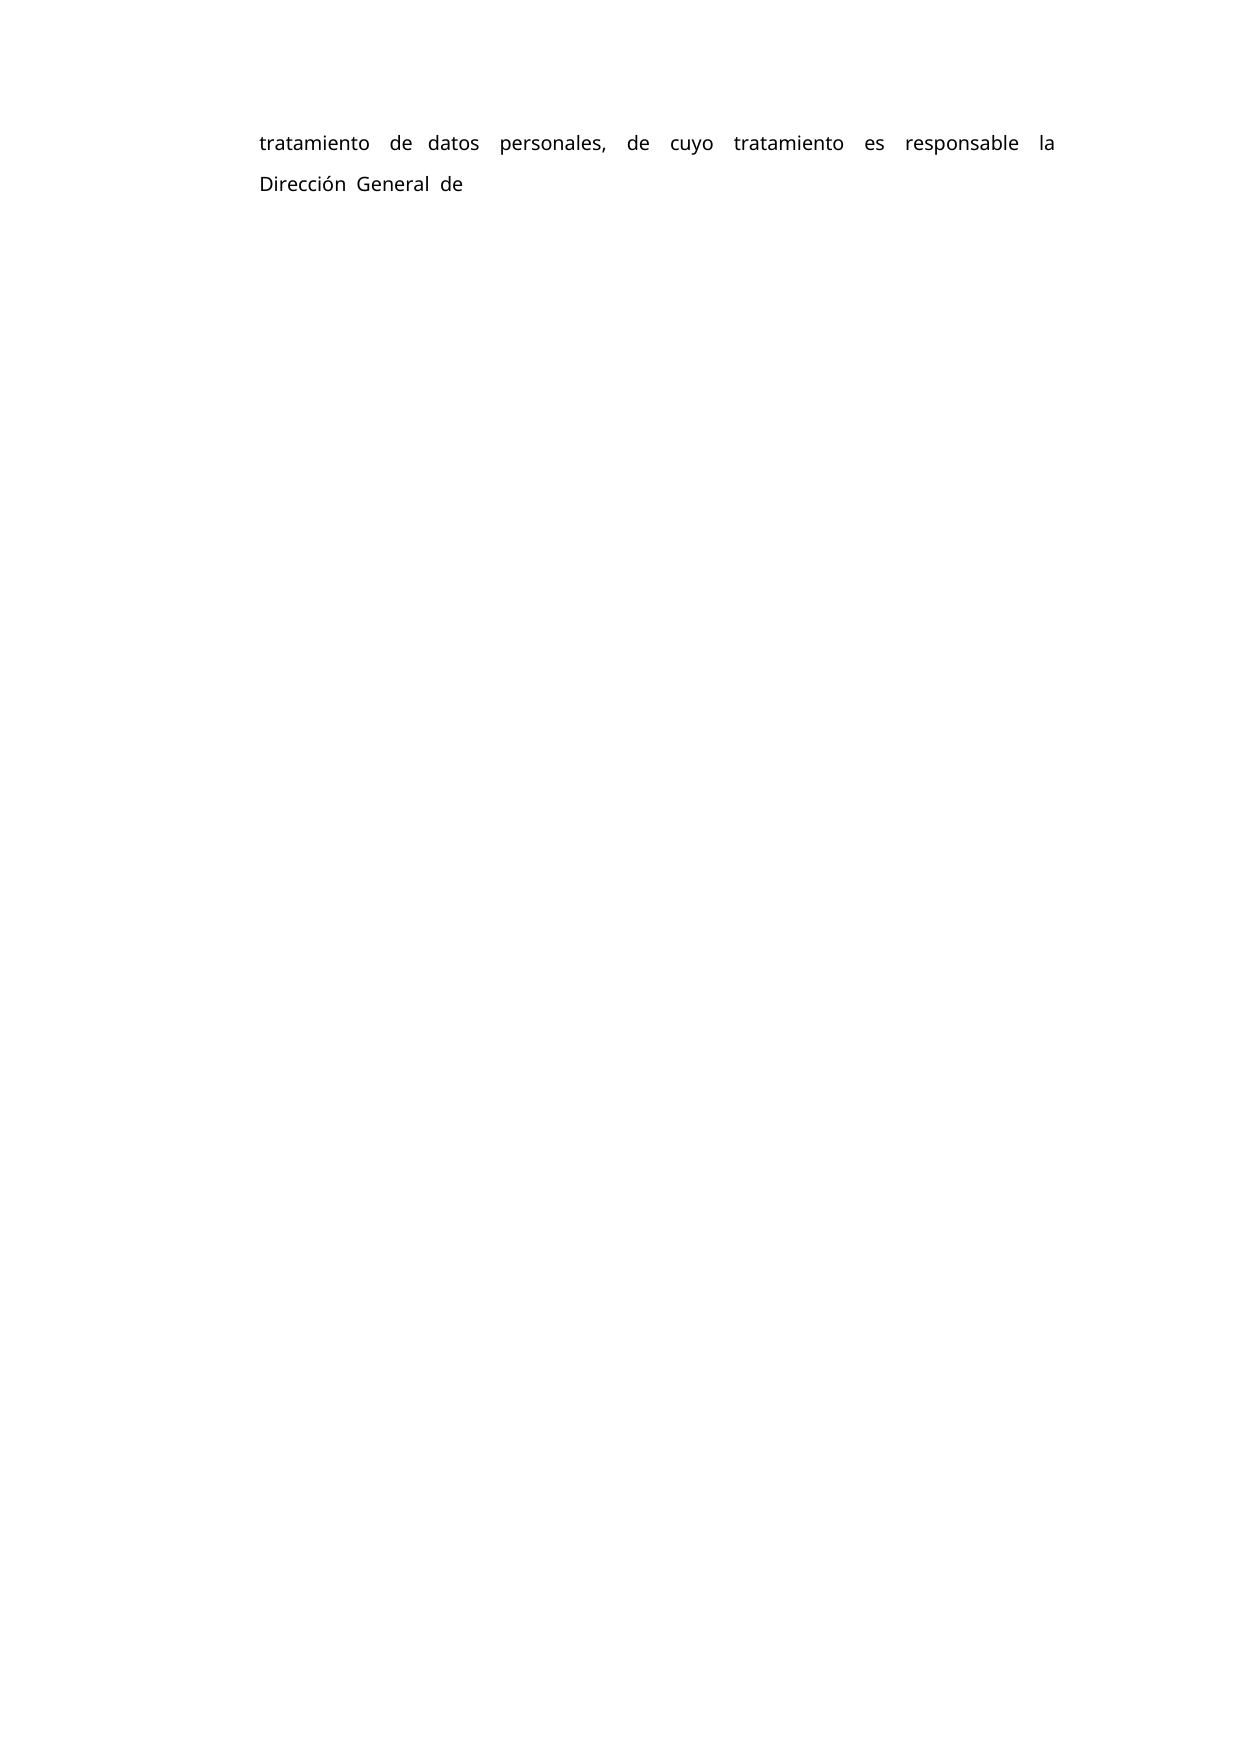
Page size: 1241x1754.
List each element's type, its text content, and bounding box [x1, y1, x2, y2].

text tratamiento de datos personales, de cuyo tratamiento es responsable la Dirección General de [259, 129, 1056, 197]
